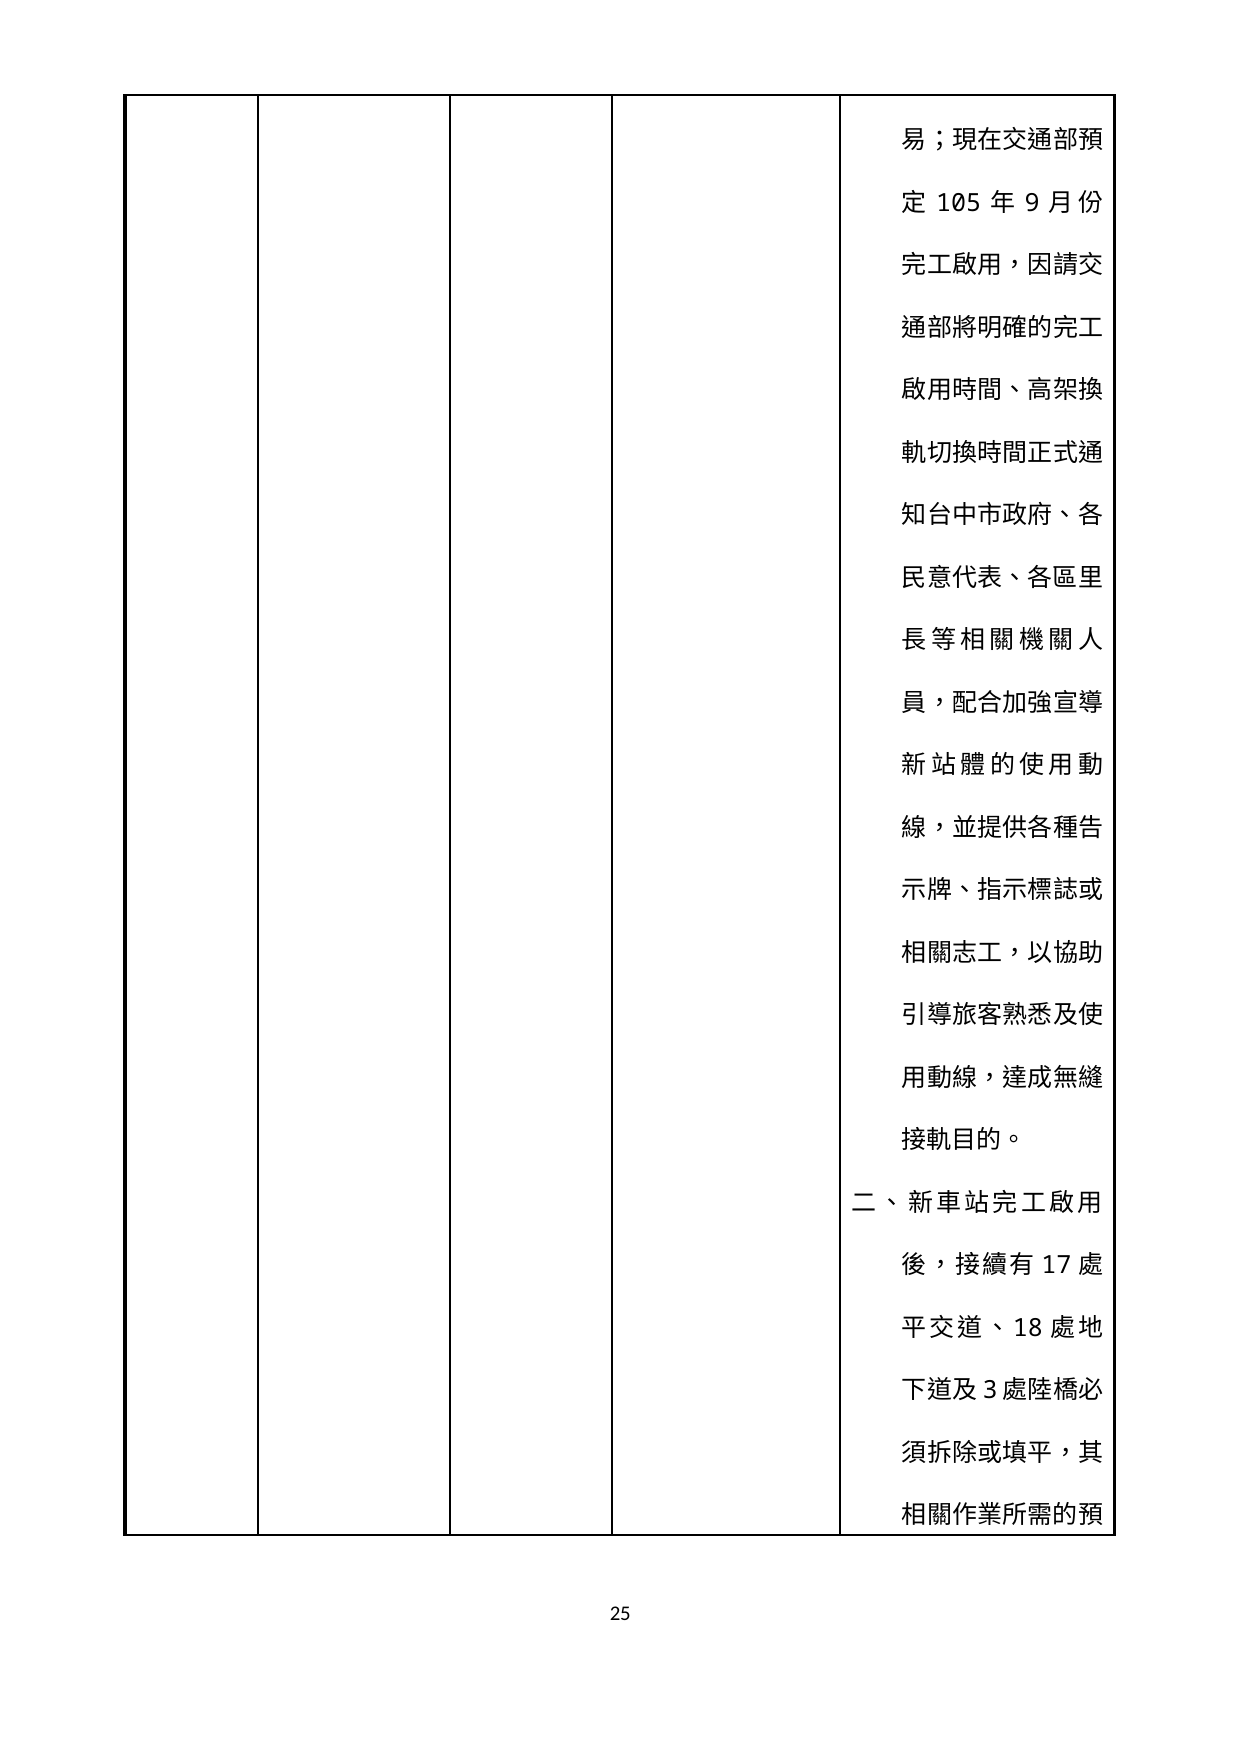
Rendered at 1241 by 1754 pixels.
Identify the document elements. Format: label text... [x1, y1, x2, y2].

table_cell 易；現在交通部預定105年9月份完工啟用，因請交通部將明確的完工啟用時間、高架換軌切換時間正式通知台中市政府、各民意代表、各區里長等相關機關人員，配合加強宣導新站體的使用動線，並提供各種告示牌、指示標誌或相關志工，以協助引導旅客熟悉及使用動線，達成無縫接軌目的。 二、新車站完工啟用後，接續有17處平交道、18處地下道及3處陸橋必須拆除或填平，其相關作業所需的預 [841, 96, 1113, 1534]
table_cell [127, 96, 257, 1534]
table_cell [613, 96, 839, 1534]
table_cell [259, 96, 449, 1534]
table_cell [451, 96, 611, 1534]
